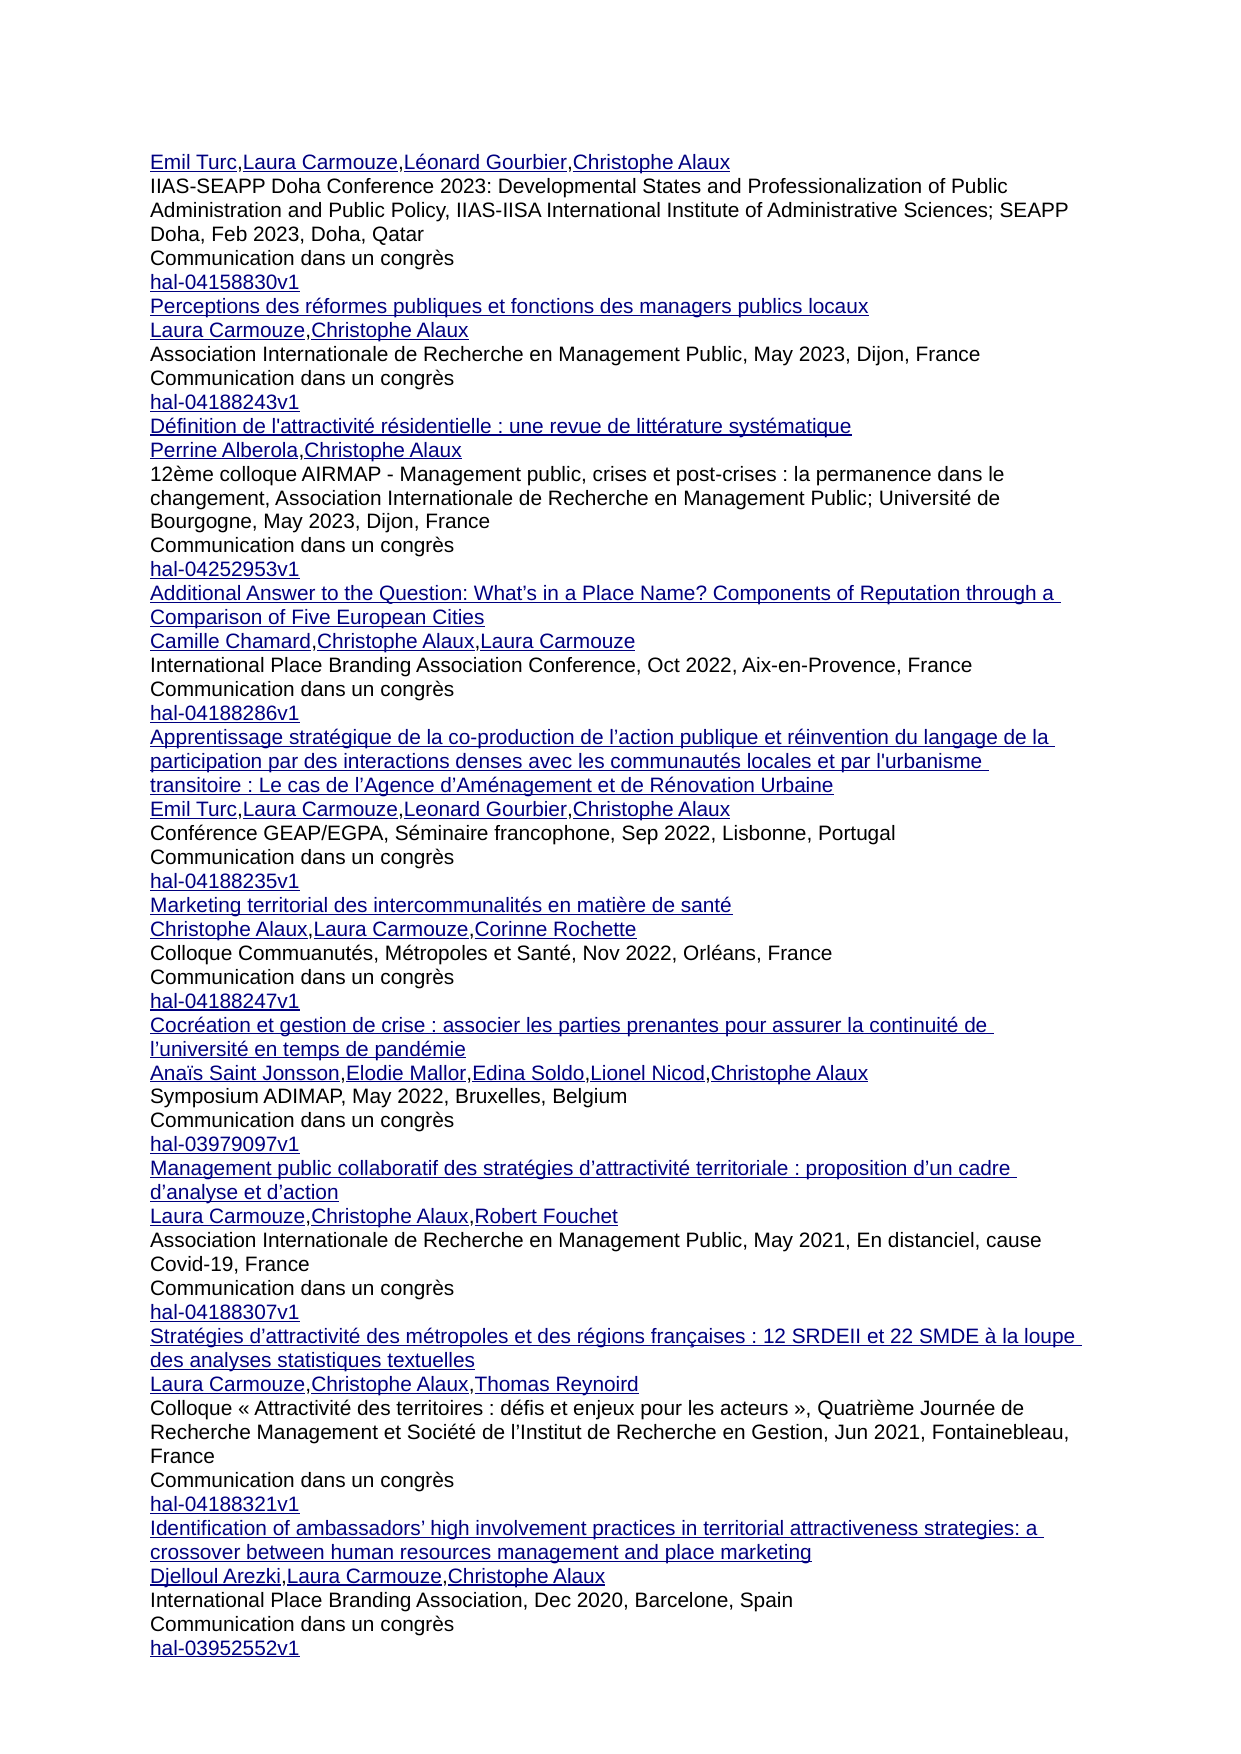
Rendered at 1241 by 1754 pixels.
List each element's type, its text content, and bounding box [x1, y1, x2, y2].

table_cell Cocréation et gestion de crise : associer les parties prenantes pour assurer la continuité de l’université en temps de pandémie Anaïs Saint Jonsson,Elodie Mallor,Edina Soldo,Lionel Nicod,Christophe Alaux Symposium ADIMAP, May 2022, Bruxelles, Belgium Communication dans un congrès hal-03979097v1 [150, 1013, 1090, 1156]
table_cell Additional Answer to the Question: What’s in a Place Name? Components of Reputation through a Comparison of Five European Cities Camille Chamard,Christophe Alaux,Laura Carmouze International Place Branding Association Conference, Oct 2022, Aix-en-Provence, France Communication dans un congrès hal-04188286v1 [150, 581, 1090, 725]
table_cell Identification of ambassadors’ high involvement practices in territorial attractiveness strategies: a crossover between human resources management and place marketing Djelloul Arezki,Laura Carmouze,Christophe Alaux International Place Branding Association, Dec 2020, Barcelone, Spain Communication dans un congrès hal-03952552v1 [150, 1516, 1090, 1659]
table_cell Définition de l'attractivité résidentielle : une revue de littérature systématique Perrine Alberola,Christophe Alaux 12ème colloque AIRMAP - Management public, crises et post-crises : la permanence dans le changement, Association Internationale de Recherche en Management Public; Université de Bourgogne, May 2023, Dijon, France Communication dans un congrès hal-04252953v1 [150, 414, 1090, 581]
table_header Emil Turc,Laura Carmouze,Léonard Gourbier,Christophe Alaux IIAS-SEAPP Doha Conference 2023: Developmental States and Professionalization of Public Administration and Public Policy, IIAS-IISA International Institute of Administrative Sciences; SEAPP Doha, Feb 2023, Doha, Qatar Communication dans un congrès hal-04158830v1 [150, 150, 1090, 294]
table_cell Management public collaboratif des stratégies d’attractivité territoriale : proposition d’un cadre d’analyse et d’action Laura Carmouze,Christophe Alaux,Robert Fouchet Association Internationale de Recherche en Management Public, May 2021, En distanciel, cause Covid-19, France Communication dans un congrès hal-04188307v1 [150, 1156, 1090, 1324]
table_cell Marketing territorial des intercommunalités en matière de santé Christophe Alaux,Laura Carmouze,Corinne Rochette Colloque Commuanutés, Métropoles et Santé, Nov 2022, Orléans, France Communication dans un congrès hal-04188247v1 [150, 893, 1090, 1012]
table_cell Perceptions des réformes publiques et fonctions des managers publics locaux Laura Carmouze,Christophe Alaux Association Internationale de Recherche en Management Public, May 2023, Dijon, France Communication dans un congrès hal-04188243v1 [150, 294, 1090, 413]
table_cell Apprentissage stratégique de la co-production de l’action publique et réinvention du langage de la participation par des interactions denses avec les communautés locales et par l'urbanisme transitoire : Le cas de l’Agence d’Aménagement et de Rénovation Urbaine Emil Turc,Laura Carmouze,Leonard Gourbier,Christophe Alaux Conférence GEAP/EGPA, Séminaire francophone, Sep 2022, Lisbonne, Portugal Communication dans un congrès hal-04188235v1 [150, 725, 1090, 893]
table_cell Stratégies d’attractivité des métropoles et des régions françaises : 12 SRDEII et 22 SMDE à la loupe des analyses statistiques textuelles Laura Carmouze,Christophe Alaux,Thomas Reynoird Colloque « Attractivité des territoires : défis et enjeux pour les acteurs », Quatrième Journée de Recherche Management et Société de l’Institut de Recherche en Gestion, Jun 2021, Fontainebleau, France Communication dans un congrès hal-04188321v1 [150, 1324, 1090, 1516]
